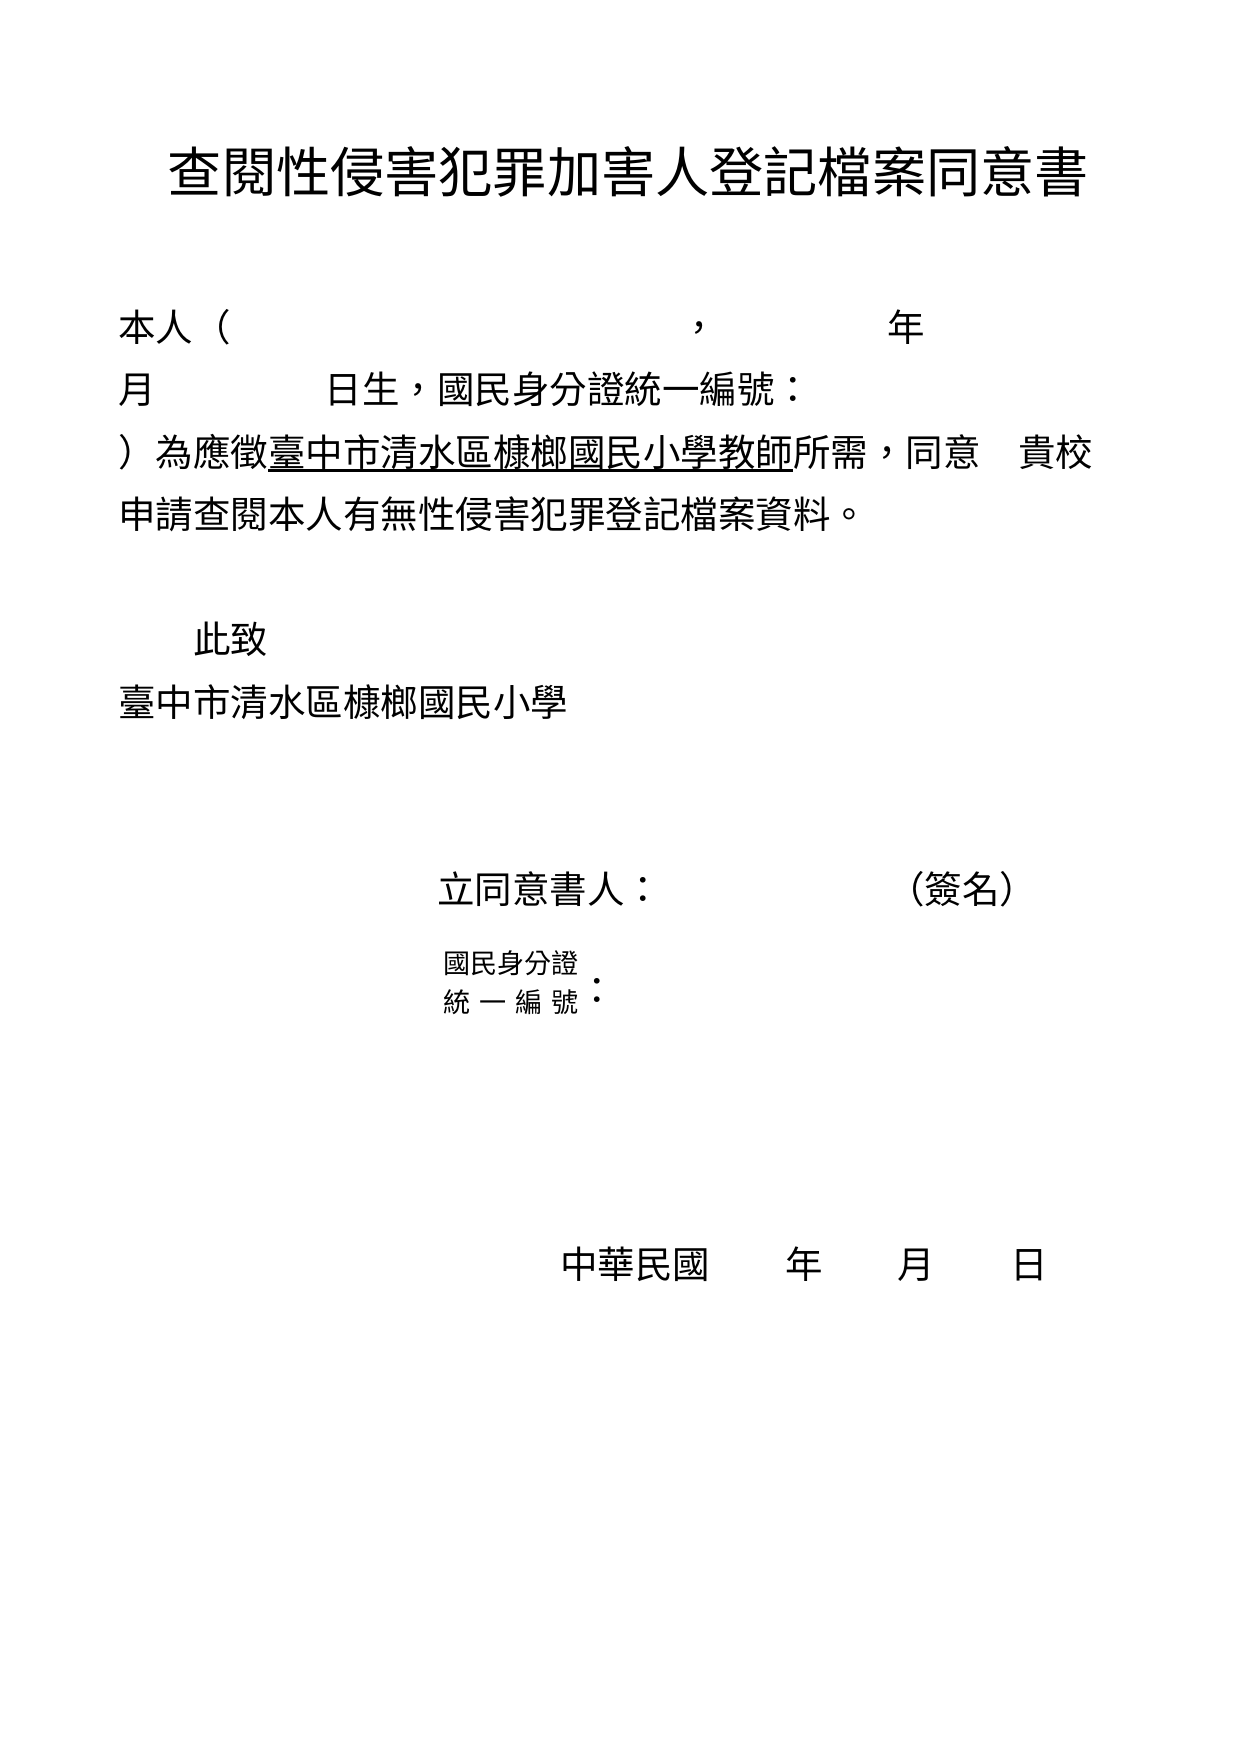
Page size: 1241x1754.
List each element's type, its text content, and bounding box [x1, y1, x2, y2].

text 查閱性侵害犯罪加害人登記檔案同意書 [118, 96, 1138, 221]
text 本人（ ， 年 月 日生，國民身分證統一編號： ）為應徵臺中市清水區槺榔國民小學教師所需，同意 貴校申請查閱本人有無性侵害犯罪登記檔案資料。 [118, 283, 1122, 533]
text 此致 [118, 596, 1122, 658]
text 臺中市清水區槺榔國民小學 [118, 658, 1122, 721]
text 中華民國 年 月 日 [118, 1221, 1047, 1283]
text 立同意書人： （簽名） [118, 846, 1122, 908]
text 國民身分證統一編號： [118, 908, 1122, 1033]
